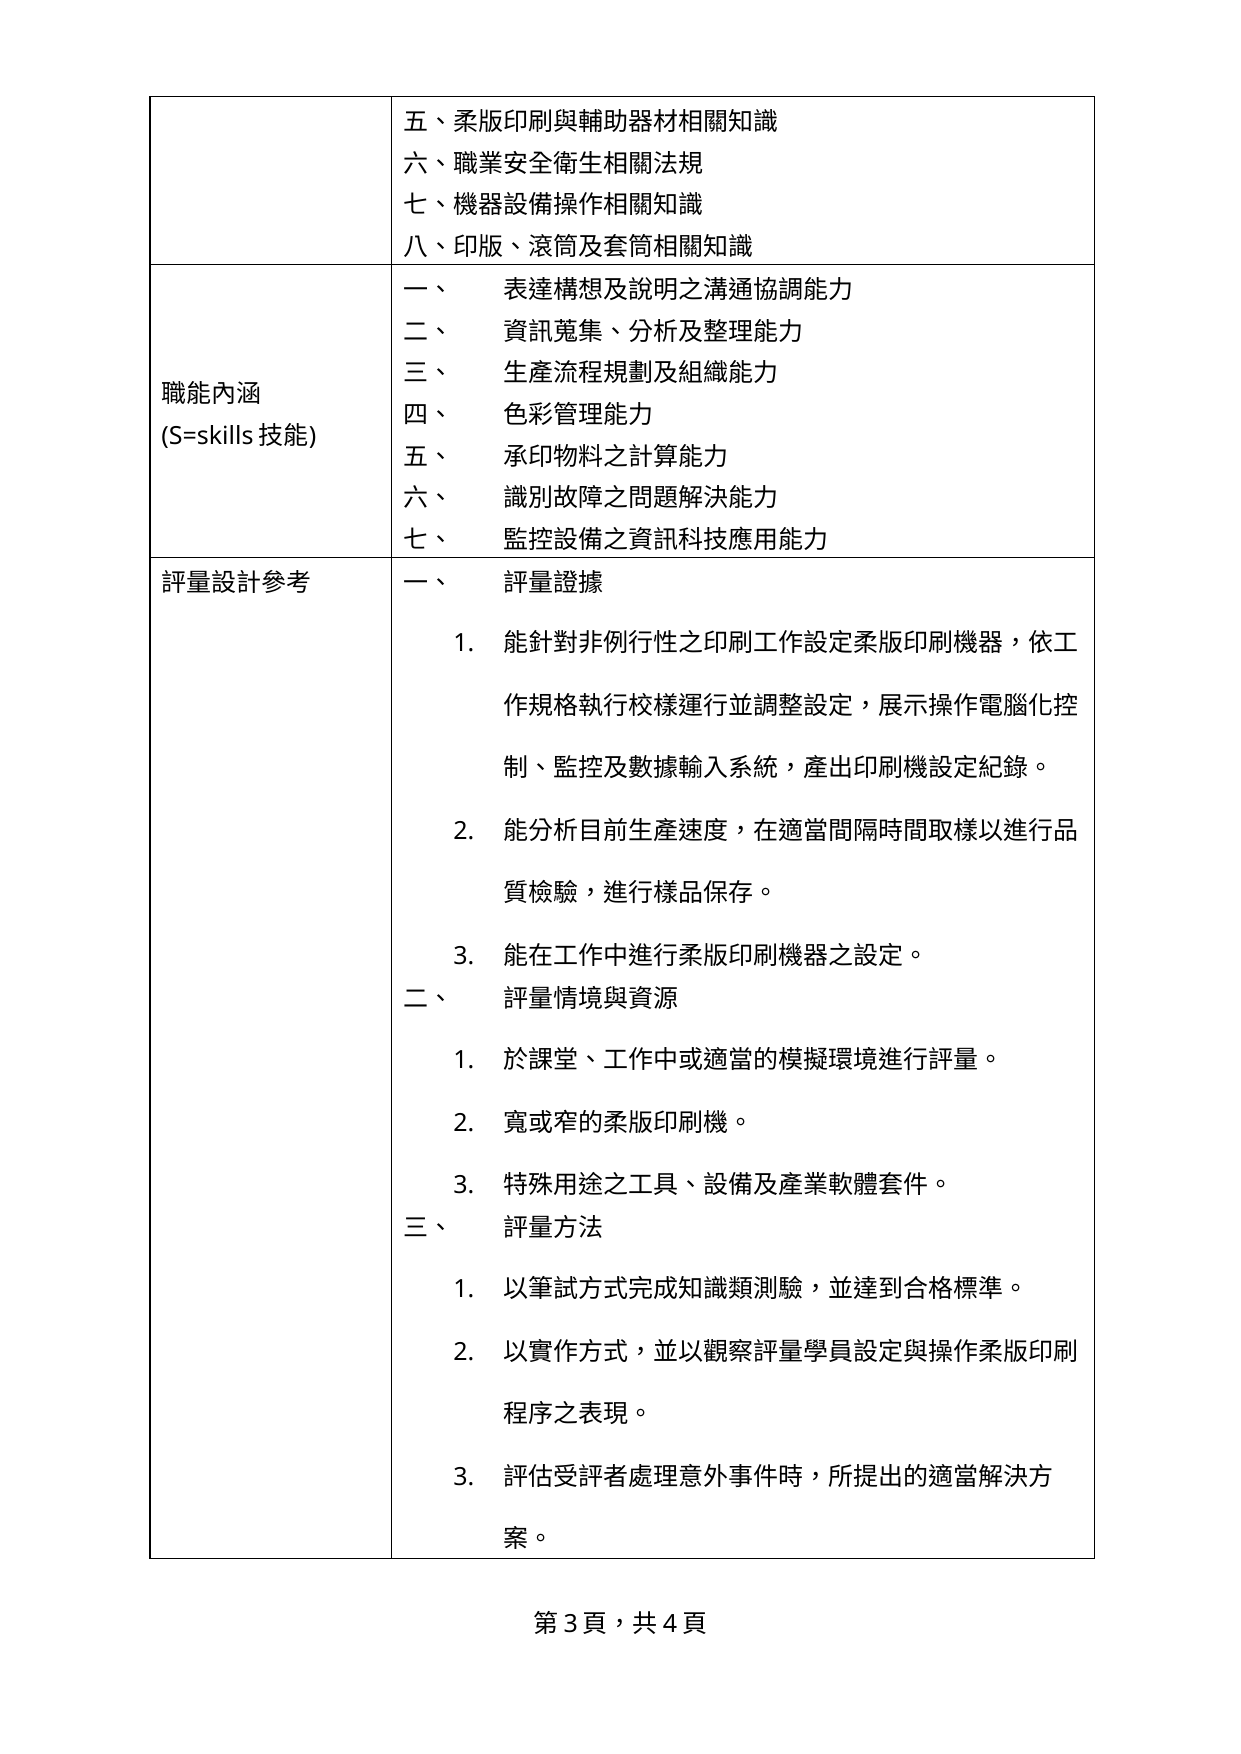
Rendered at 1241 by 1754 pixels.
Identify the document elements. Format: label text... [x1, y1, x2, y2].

table_cell 表達構想及說明之溝通協調能力 資訊蒐集、分析及整理能力 生產流程規劃及組織能力 色彩管理能力 承印物料之計算能力 識別故障之問題解決能力 監控設備之資訊科技應用能力 [392, 265, 1094, 557]
table_cell 印刷與承印物料相關知識 柔版印刷標準作業流程 物料與成本相關知識 顏色、油墨與添加劑相關知識 柔版印刷與輔助器材相關知識 職業安全衛生相關法規 機器設備操作相關知識 八、印版、滾筒及套筒相關知識 [392, 97, 1094, 264]
table_cell [151, 97, 391, 264]
table_cell 評量設計參考 [151, 558, 391, 1558]
table_cell 職能內涵 (S=skills技能) [151, 265, 391, 557]
table_cell 評量證據 能針對非例行性之印刷工作設定柔版印刷機器，依工作規格執行校樣運行並調整設定，展示操作電腦化控制、監控及數據輸入系統，產出印刷機設定紀錄。 能分析目前生產速度，在適當間隔時間取樣以進行品質檢驗，進行樣品保存。 能在工作中進行柔版印刷機器之設定。 評量情境與資源 於課堂、工作中或適當的模擬環境進行評量。 寬或窄的柔版印刷機。 特殊用途之工具、設備及產業軟體套件。 評量方法 以筆試方式完成知識類測驗，並達到合格標準。 以實作方式，並以觀察評量學員設定與操作柔版印刷程序之表現。 評估受評者處理意外事件時，所提出的適當解決方案。 檢核「設定整體柔版印刷工作」專題報告及口頭簡報，以檢核表評量是否達到合格標準。 檢核學員提供之「印刷機設定紀錄、樣品」及其他證據作品集，評量是否達到合格標準。 [392, 558, 1094, 1558]
